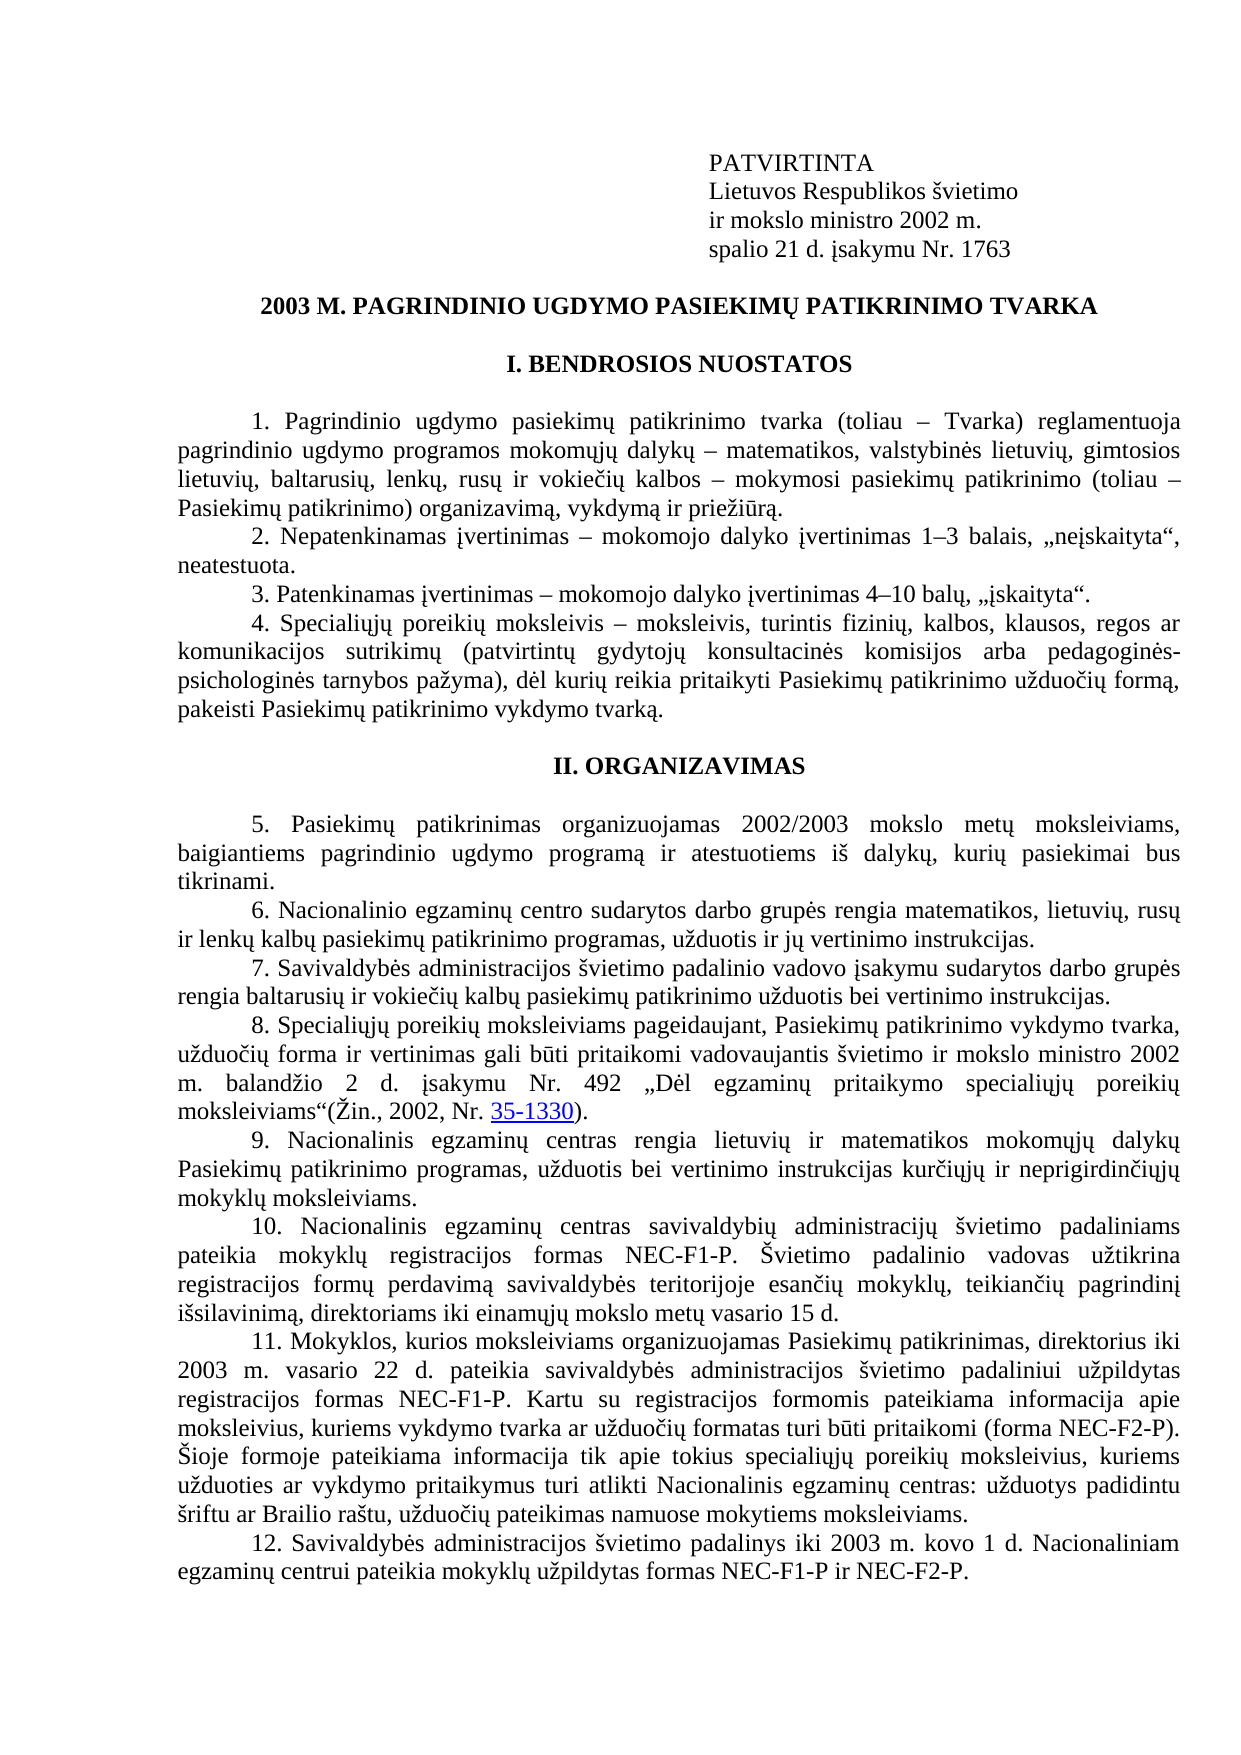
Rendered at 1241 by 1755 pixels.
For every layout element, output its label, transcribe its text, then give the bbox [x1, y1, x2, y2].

text 8. Specialiųjų poreikių moksleiviams pageidaujant, Pasiekimų patikrinimo vykdymo tvarka, užduočių forma ir vertinimas gali būti pritaikomi vadovaujantis švietimo ir mokslo ministro 2002 m. balandžio 2 d. įsakymu Nr. 492 „Dėl egzaminų pritaikymo specialiųjų poreikių moksleiviams“(Žin., 2002, Nr. 35-1330). [177, 1010, 1181, 1125]
text Lietuvos Respublikos švietimo [177, 176, 1181, 205]
text I. BENDROSIOS NUOSTATOS [177, 349, 1181, 378]
text spalio 21 d. įsakymu Nr. 1763 [177, 234, 1181, 263]
text 12. Savivaldybės administracijos švietimo padalinys iki 2003 m. kovo 1 d. Nacionaliniam egzaminų centrui pateikia mokyklų užpildytas formas NEC-F1-P ir NEC-F2-P. [177, 1528, 1181, 1585]
text II. ORGANIZAVIMAS [177, 751, 1181, 780]
text PATVIRTINTA [177, 148, 1181, 176]
text 2. Nepatenkinamas įvertinimas – mokomojo dalyko įvertinimas 1–3 balais, „neįskaityta“, neatestuota. [177, 521, 1181, 579]
text 2003 M. PAGRINDINIO UGDYMO PASIEKIMŲ PATIKRINIMO TVARKA [177, 291, 1181, 320]
text 1. Pagrindinio ugdymo pasiekimų patikrinimo tvarka (toliau – Tvarka) reglamentuoja pagrindinio ugdymo programos mokomųjų dalykų – matematikos, valstybinės lietuvių, gimtosios lietuvių, baltarusių, lenkų, rusų ir vokiečių kalbos – mokymosi pasiekimų patikrinimo (toliau – Pasiekimų patikrinimo) organizavimą, vykdymą ir priežiūrą. [177, 406, 1181, 521]
text 5. Pasiekimų patikrinimas organizuojamas 2002/2003 mokslo metų moksleiviams, baigiantiems pagrindinio ugdymo programą ir atestuotiems iš dalykų, kurių pasiekimai bus tikrinami. [177, 809, 1181, 895]
text 9. Nacionalinis egzaminų centras rengia lietuvių ir matematikos mokomųjų dalykų Pasiekimų patikrinimo programas, užduotis bei vertinimo instrukcijas kurčiųjų ir neprigirdinčiųjų mokyklų moksleiviams. [177, 1125, 1181, 1211]
text 6. Nacionalinio egzaminų centro sudarytos darbo grupės rengia matematikos, lietuvių, rusų ir lenkų kalbų pasiekimų patikrinimo programas, užduotis ir jų vertinimo instrukcijas. [177, 895, 1181, 953]
text 7. Savivaldybės administracijos švietimo padalinio vadovo įsakymu sudarytos darbo grupės rengia baltarusių ir vokiečių kalbų pasiekimų patikrinimo užduotis bei vertinimo instrukcijas. [177, 953, 1181, 1010]
text 4. Specialiųjų poreikių moksleivis – moksleivis, turintis fizinių, kalbos, klausos, regos ar komunikacijos sutrikimų (patvirtintų gydytojų konsultacinės komisijos arba pedagoginės-psichologinės tarnybos pažyma), dėl kurių reikia pritaikyti Pasiekimų patikrinimo užduočių formą, pakeisti Pasiekimų patikrinimo vykdymo tvarką. [177, 608, 1181, 723]
text 10. Nacionalinis egzaminų centras savivaldybių administracijų švietimo padaliniams pateikia mokyklų registracijos formas NEC-F1-P. Švietimo padalinio vadovas užtikrina registracijos formų perdavimą savivaldybės teritorijoje esančių mokyklų, teikiančių pagrindinį išsilavinimą, direktoriams iki einamųjų mokslo metų vasario 15 d. [177, 1211, 1181, 1326]
text 11. Mokyklos, kurios moksleiviams organizuojamas Pasiekimų patikrinimas, direktorius iki 2003 m. vasario 22 d. pateikia savivaldybės administracijos švietimo padaliniui užpildytas registracijos formas NEC-F1-P. Kartu su registracijos formomis pateikiama informacija apie moksleivius, kuriems vykdymo tvarka ar užduočių formatas turi būti pritaikomi (forma NEC-F2-P). Šioje formoje pateikiama informacija tik apie tokius specialiųjų poreikių moksleivius, kuriems užduoties ar vykdymo pritaikymus turi atlikti Nacionalinis egzaminų centras: užduotys padidintu šriftu ar Brailio raštu, užduočių pateikimas namuose mokytiems moksleiviams. [177, 1326, 1181, 1528]
text ir mokslo ministro 2002 m. [177, 205, 1181, 234]
text 3. Patenkinamas įvertinimas – mokomojo dalyko įvertinimas 4–10 balų, „įskaityta“. [177, 579, 1181, 608]
